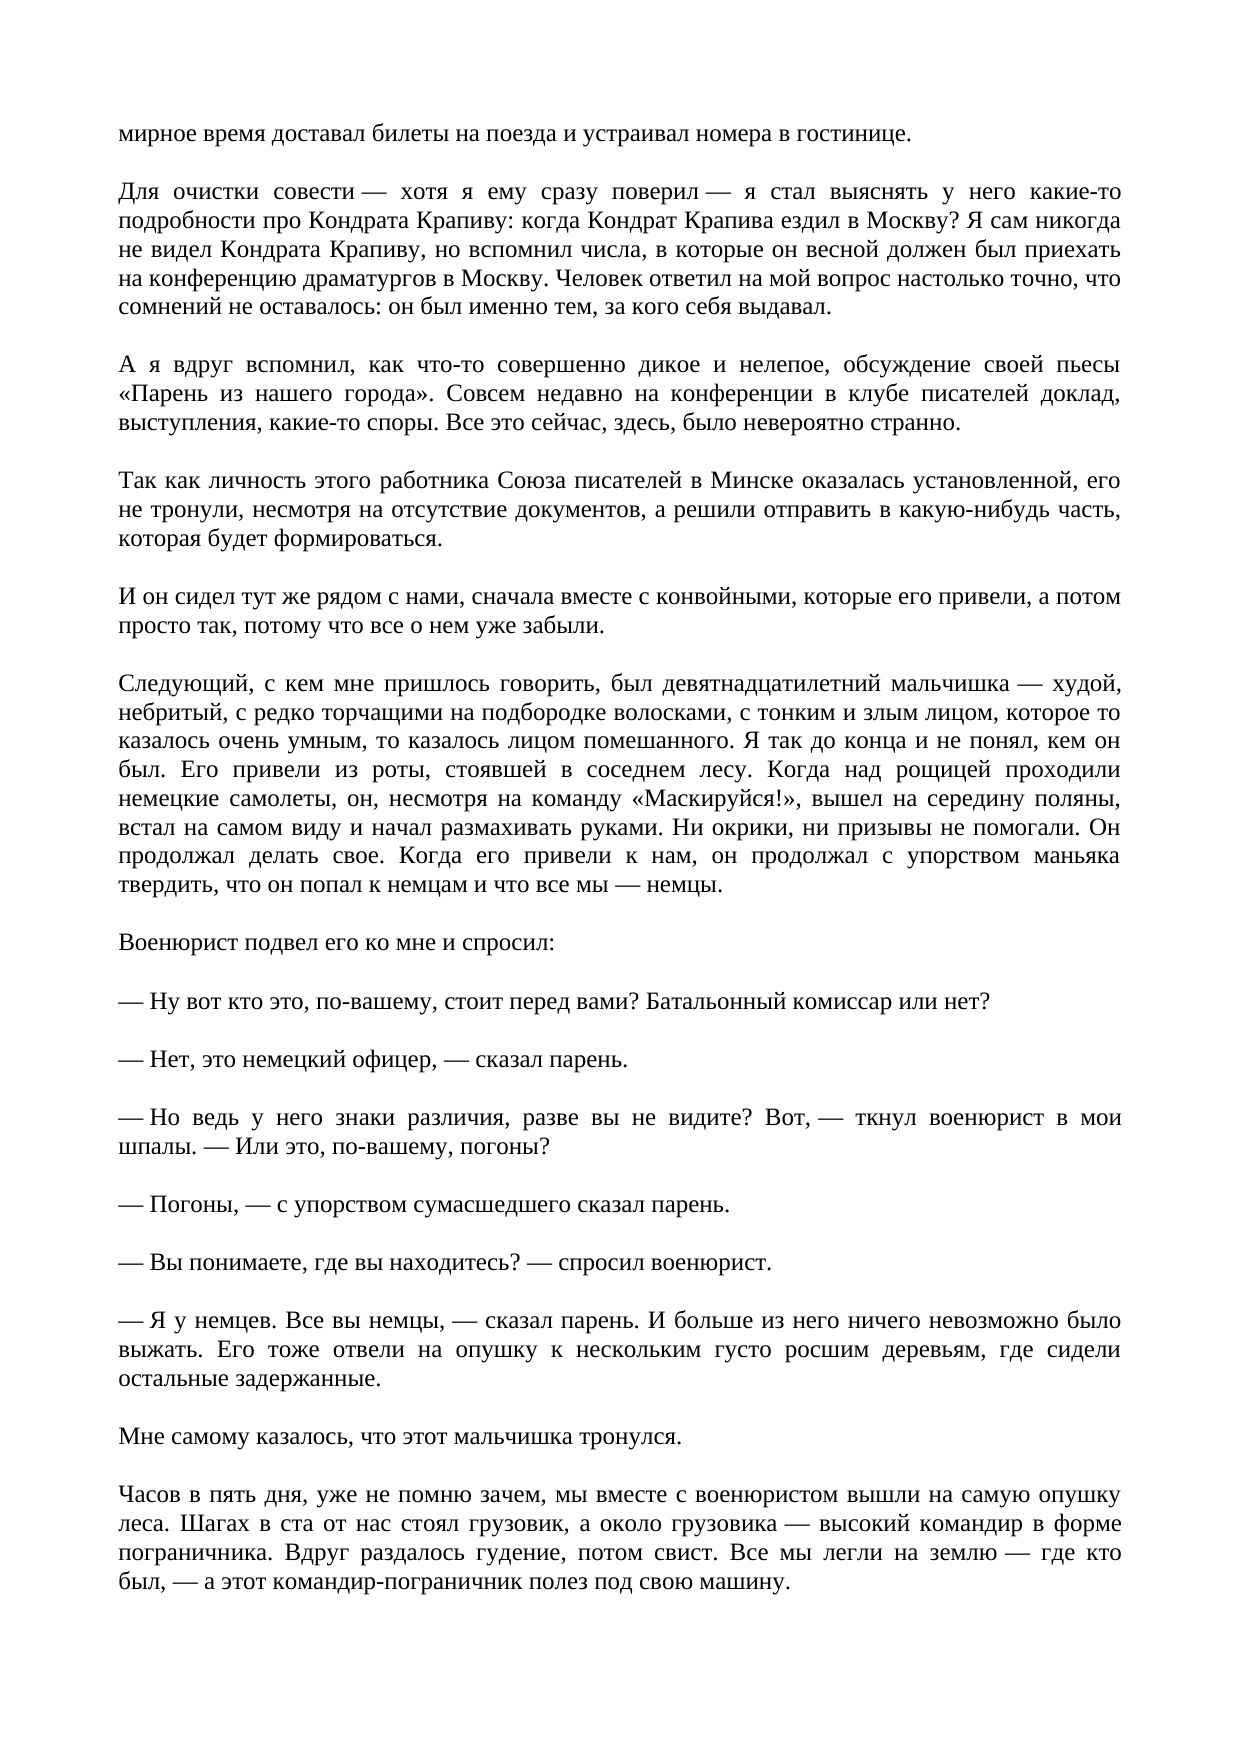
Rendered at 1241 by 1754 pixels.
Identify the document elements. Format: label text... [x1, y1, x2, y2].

text — Но ведь у него знаки различия, разве вы не видите? Вот, — ткнул военюрист в мои шпалы. — Или это, по-вашему, погоны? [118, 1102, 1122, 1160]
text — Я у немцев. Все вы немцы, — сказал парень. И больше из него ничего невозможно было выжать. Его тоже отвели на опушку к нескольким густо росшим деревьям, где сидели остальные задержанные. [118, 1306, 1122, 1392]
text — Ну вот кто это, по-вашему, стоит перед вами? Батальонный комиссар или нет? [118, 986, 1122, 1014]
text Для очистки совести — хотя я ему сразу поверил — я стал выяснять у него какие-то подробности про Кондрата Крапиву: когда Кондрат Крапива ездил в Москву? Я сам никогда не видел Кондрата Крапиву, но вспомнил числа, в которые он весной должен был приехать на конференцию драматургов в Москву. Человек ответил на мой вопрос настолько точно, что сомнений не оставалось: он был именно тем, за кого себя выдавал. [118, 176, 1122, 320]
text — Погоны, — с упорством сумасшедшего сказал парень. [118, 1189, 1122, 1218]
text Часов в пять дня, уже не помню зачем, мы вместе с военюристом вышли на самую опушку леса. Шагах в ста от нас стоял грузовик, а около грузовика — высокий командир в форме пограничника. Вдруг раздалось гудение, потом свист. Все мы легли на землю — где кто был, — а этот командир-пограничник полез под свою машину. [118, 1479, 1122, 1594]
text — Нет, это немецкий офицер, — сказал парень. [118, 1044, 1122, 1073]
text И он сидел тут же рядом с нами, сначала вместе с конвойными, которые его привели, а потом просто так, потому что все о нем уже забыли. [118, 581, 1122, 638]
text Так как личность этого работника Союза писателей в Минске оказалась установленной, его не тронули, несмотря на отсутствие документов, а решили отправить в какую-нибудь часть, которая будет формироваться. [118, 465, 1122, 552]
text Следующий, с кем мне пришлось говорить, был девятнадцатилетний мальчишка — худой, небритый, с редко торчащими на подбородке волосками, с тонким и злым лицом, которое то казалось очень умным, то казалось лицом помешанного. Я так до конца и не понял, кем он был. Его привели из роты, стоявшей в соседнем лесу. Когда над рощицей проходили немецкие самолеты, он, несмотря на команду «Маскируйся!», вышел на середину поляны, встал на самом виду и начал размахивать руками. Ни окрики, ни призывы не помогали. Он продолжал делать свое. Когда его привели к нам, он продолжал с упорством маньяка твердить, что он попал к немцам и что все мы — немцы. [118, 668, 1122, 898]
text — Вы понимаете, где вы находитесь? — спросил военюрист. [118, 1247, 1122, 1276]
text Военюрист подвел его ко мне и спросил: [118, 927, 1122, 956]
text мирное время доставал билеты на поезда и устраивал номера в гостинице. [118, 118, 1122, 147]
text Мне самому казалось, что этот мальчишка тронулся. [118, 1421, 1122, 1450]
text А я вдруг вспомнил, как что-то совершенно дикое и нелепое, обсуждение своей пьесы «Парень из нашего города». Совсем недавно на конференции в клубе писателей доклад, выступления, какие-то споры. Все это сейчас, здесь, было невероятно странно. [118, 349, 1122, 436]
